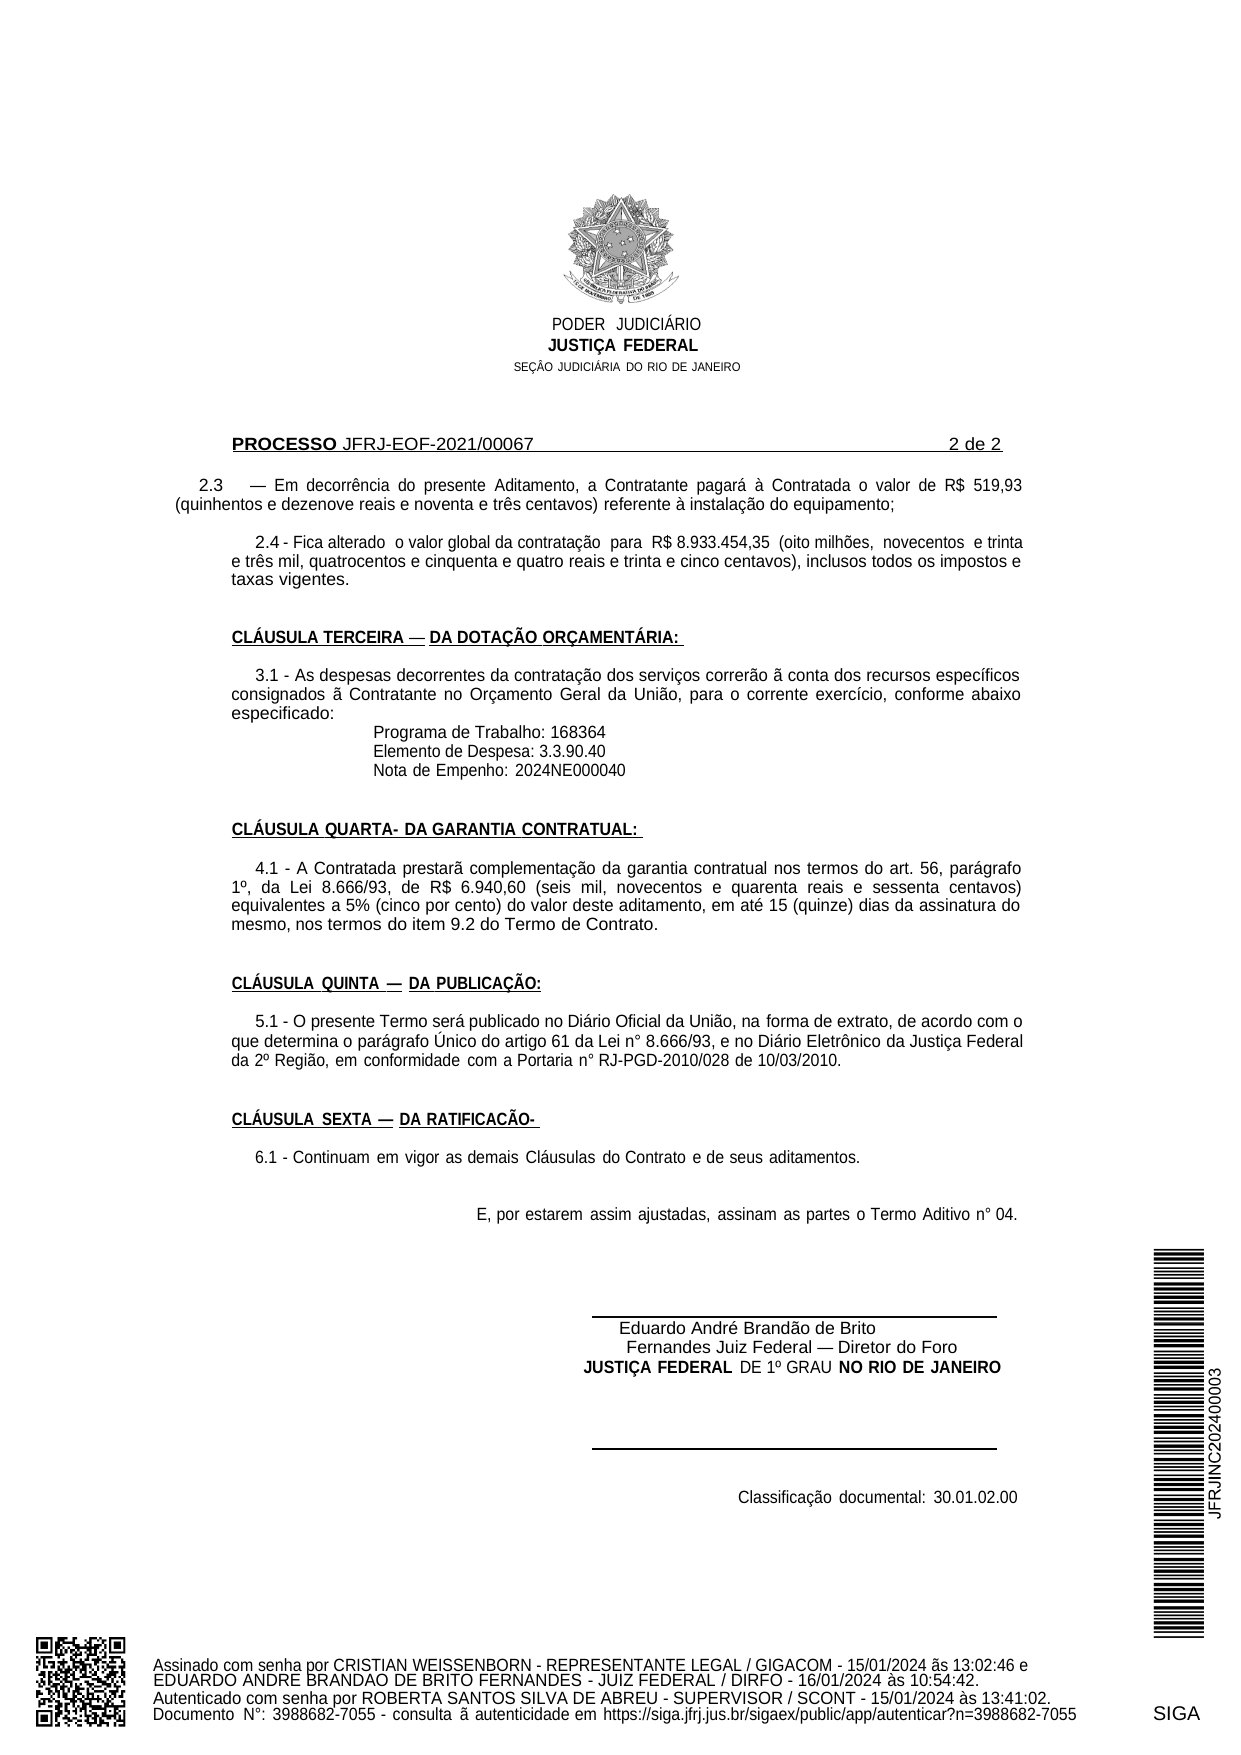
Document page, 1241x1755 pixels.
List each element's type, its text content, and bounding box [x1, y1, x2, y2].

text PROCESSO JFRJ-EOF-2021/00067 2 de 2 [232, 434, 1066, 454]
text JUSTIÇA FEDERAL DE 1º GRAU NO RIO DE JANEIRO [579, 1358, 1005, 1377]
subtitle CLÁUSULA QUINTA — DA PUBLICAÇÃO: [232, 973, 1066, 993]
subtitle CLÁUSULA SEXTA — DA RATIFICACÃO- [232, 1109, 1066, 1129]
text Eduardo André Brandão de Brito Fernandes Juiz Federal — Diretor do Foro [619, 1318, 964, 1358]
subtitle CLÁUSULA TERCEIRA — DA DOTAÇÃO ORÇAMENTÁRIA: [232, 627, 1066, 647]
list - Fica alterado o valor global da contratação para R$ 8.933.454,35 (oito milhões, novecentos e trinta e três mil, quatrocentos e cinquenta e quatro reais e trinta e cinco centavos), inclusos todos os impostos e taxas vigentes. [231, 534, 1023, 589]
text 3.1 - As despesas decorrentes da contratação dos serviços correrão ã conta dos recursos específicos consignados ã Contratante no Orçamento Geral da União, para o corrente exercício, conforme abaixo especificado: [231, 666, 1022, 723]
text 6.1 - Continuam em vigor as demais Cláusulas do Contrato e de seus aditamentos. [255, 1147, 1066, 1167]
subtitle CLÁUSULA QUARTA- DA GARANTIA CONTRATUAL: [232, 819, 1066, 839]
text Programa de Trabalho: 168364 Elemento de Despesa: 3.3.90.40 Nota de Empenho: 2024NE000040 [373, 723, 637, 780]
list — Em decorrência do presente Aditamento, a Contratante pagará à Contratada o valor de R$ 519,93 (quinhentos e dezenove reais e noventa e três centavos) referente à instalação do equipamento; [175, 476, 1022, 514]
text 5.1 - O presente Termo será publicado no Diário Oficial da União, na forma de extrato, de acordo com o que determina o parágrafo Único do artigo 61 da Lei n° 8.666/93, e no Diário Eletrônico da Justiça Federal da 2º Região, em conformidade com a Portaria n° RJ-PGD-2010/028 de 10/03/2010. [231, 1012, 1023, 1070]
text E, por estarem assim ajustadas, assinam as partes o Termo Aditivo n° 04. [476, 1204, 1066, 1224]
text 4.1 - A Contratada prestarã complementação da garantia contratual nos termos do art. 56, parágrafo 1º, da Lei 8.666/93, de R$ 6.940,60 (seis mil, novecentos e quarenta reais e sessenta centavos) equivalentes a 5% (cinco por cento) do valor deste aditamento, em até 15 (quinze) dias da assinatura do mesmo, nos termos do item 9.2 do Termo de Contrato. [231, 859, 1022, 934]
